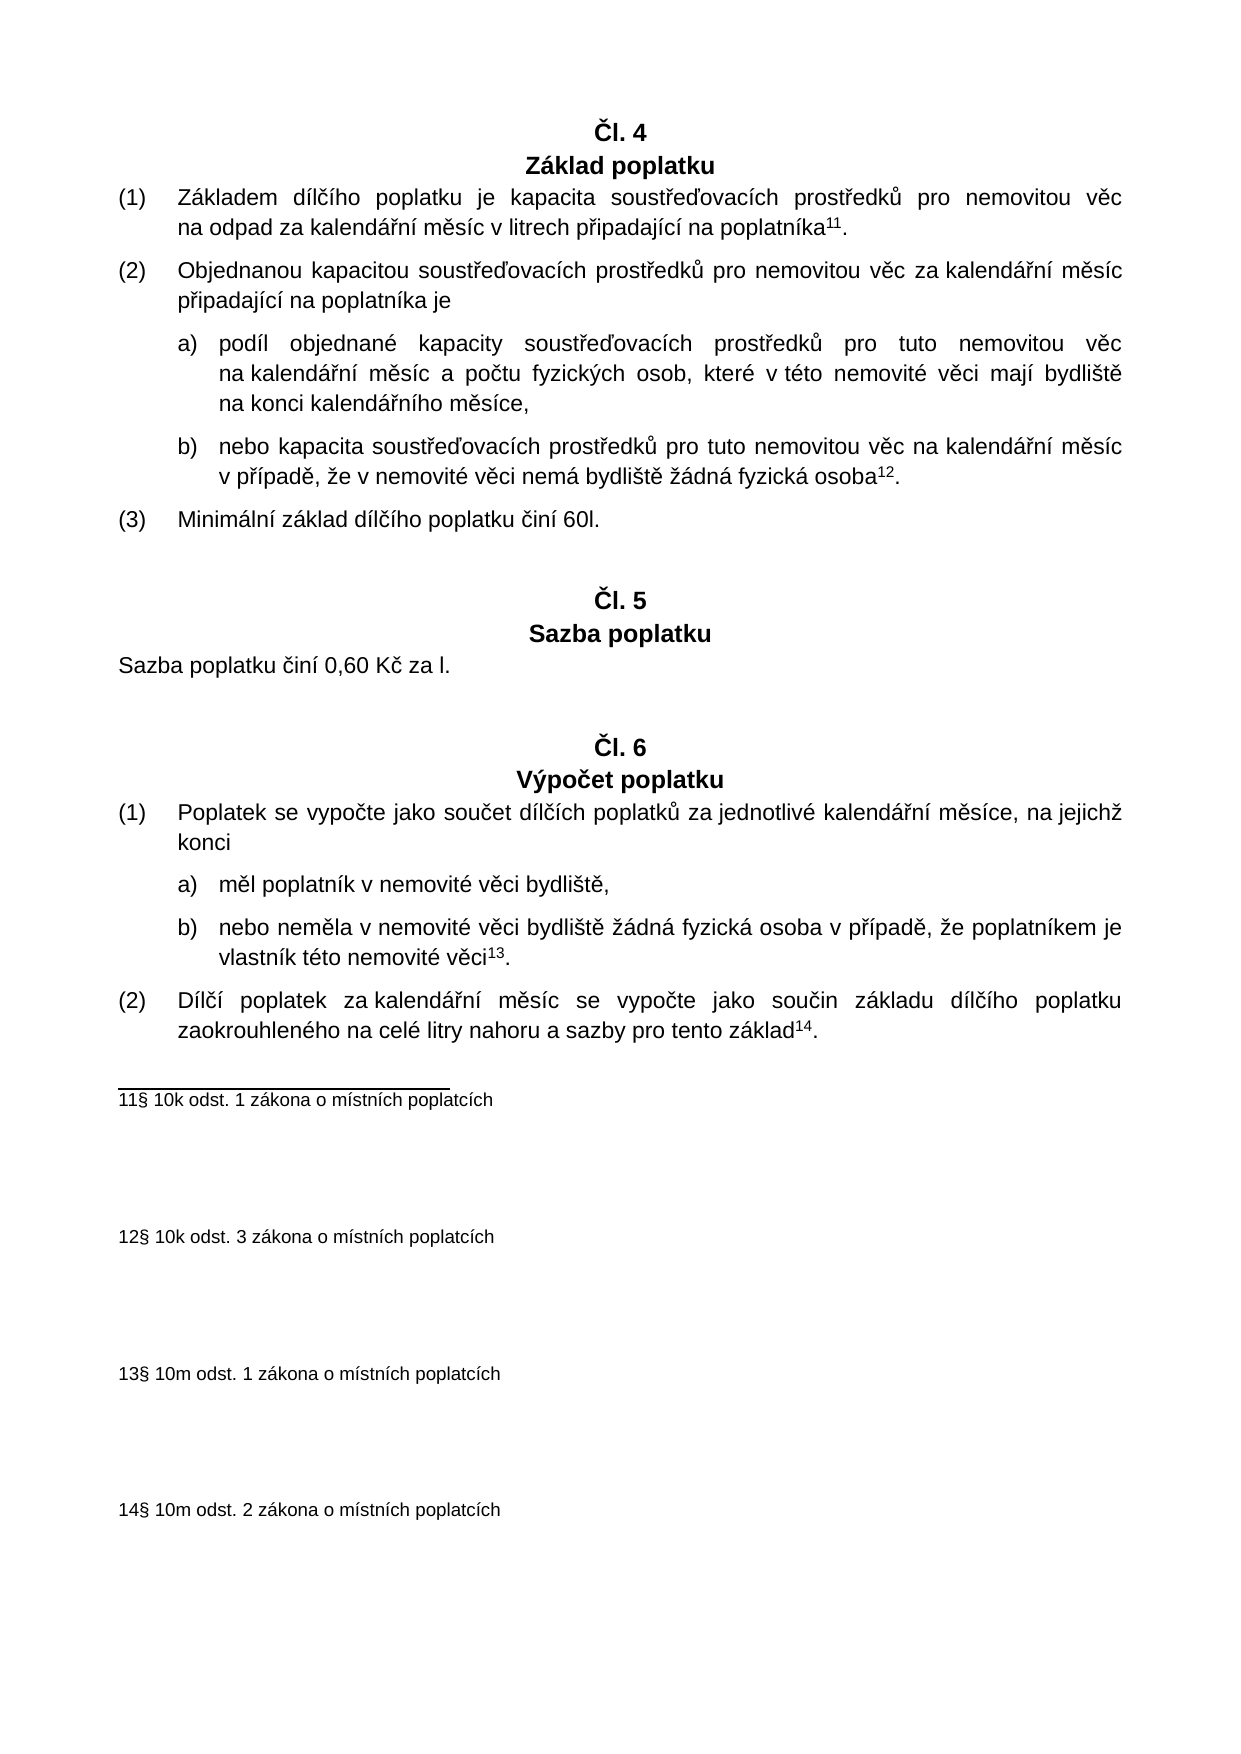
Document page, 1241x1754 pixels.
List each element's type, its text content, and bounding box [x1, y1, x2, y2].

list nebo kapacita soustřeďovacích prostředků pro tuto nemovitou věc na kalendářní měsíc v případě, že v nemovité věci nemá bydliště žádná fyzická osoba. [177, 433, 1122, 490]
list Dílčí poplatek za kalendářní měsíc se vypočte jako součin základu dílčího poplatku zaokrouhleného na celé litry nahoru a sazby pro tento základ. [118, 987, 1122, 1044]
list Poplatek se vypočte jako součet dílčích poplatků za jednotlivé kalendářní měsíce, na jejichž konci [118, 798, 1122, 855]
list měl poplatník v nemovité věci bydliště, [177, 871, 1122, 898]
subtitle Čl. 6 Výpočet poplatku [118, 732, 1122, 794]
text Sazba poplatku činí 0,60 Kč za l. [118, 652, 1122, 679]
list § 10m odst. 1 zákona o místních poplatcích [118, 1362, 1122, 1384]
list § 10k odst. 3 zákona o místních poplatcích [118, 1226, 1122, 1247]
list § 10m odst. 2 zákona o místních poplatcích [118, 1499, 1122, 1520]
list Minimální základ dílčího poplatku činí 60l. [118, 506, 1122, 532]
subtitle Čl. 5 Sazba poplatku [118, 586, 1122, 648]
list Základem dílčího poplatku je kapacita soustřeďovacích prostředků pro nemovitou věc na odpad za kalendářní měsíc v litrech připadající na poplatníka. [118, 184, 1122, 241]
list podíl objednané kapacity soustřeďovacích prostředků pro tuto nemovitou věc na kalendářní měsíc a počtu fyzických osob, které v této nemovité věci mají bydliště na konci kalendářního měsíce, [177, 330, 1122, 417]
list Objednanou kapacitou soustřeďovacích prostředků pro nemovitou věc za kalendářní měsíc připadající na poplatníka je [118, 257, 1122, 314]
list nebo neměla v nemovité věci bydliště žádná fyzická osoba v případě, že poplatníkem je vlastník této nemovité věci. [177, 914, 1122, 971]
list § 10k odst. 1 zákona o místních poplatcích [118, 1089, 1122, 1111]
subtitle Čl. 4 Základ poplatku [118, 118, 1122, 180]
